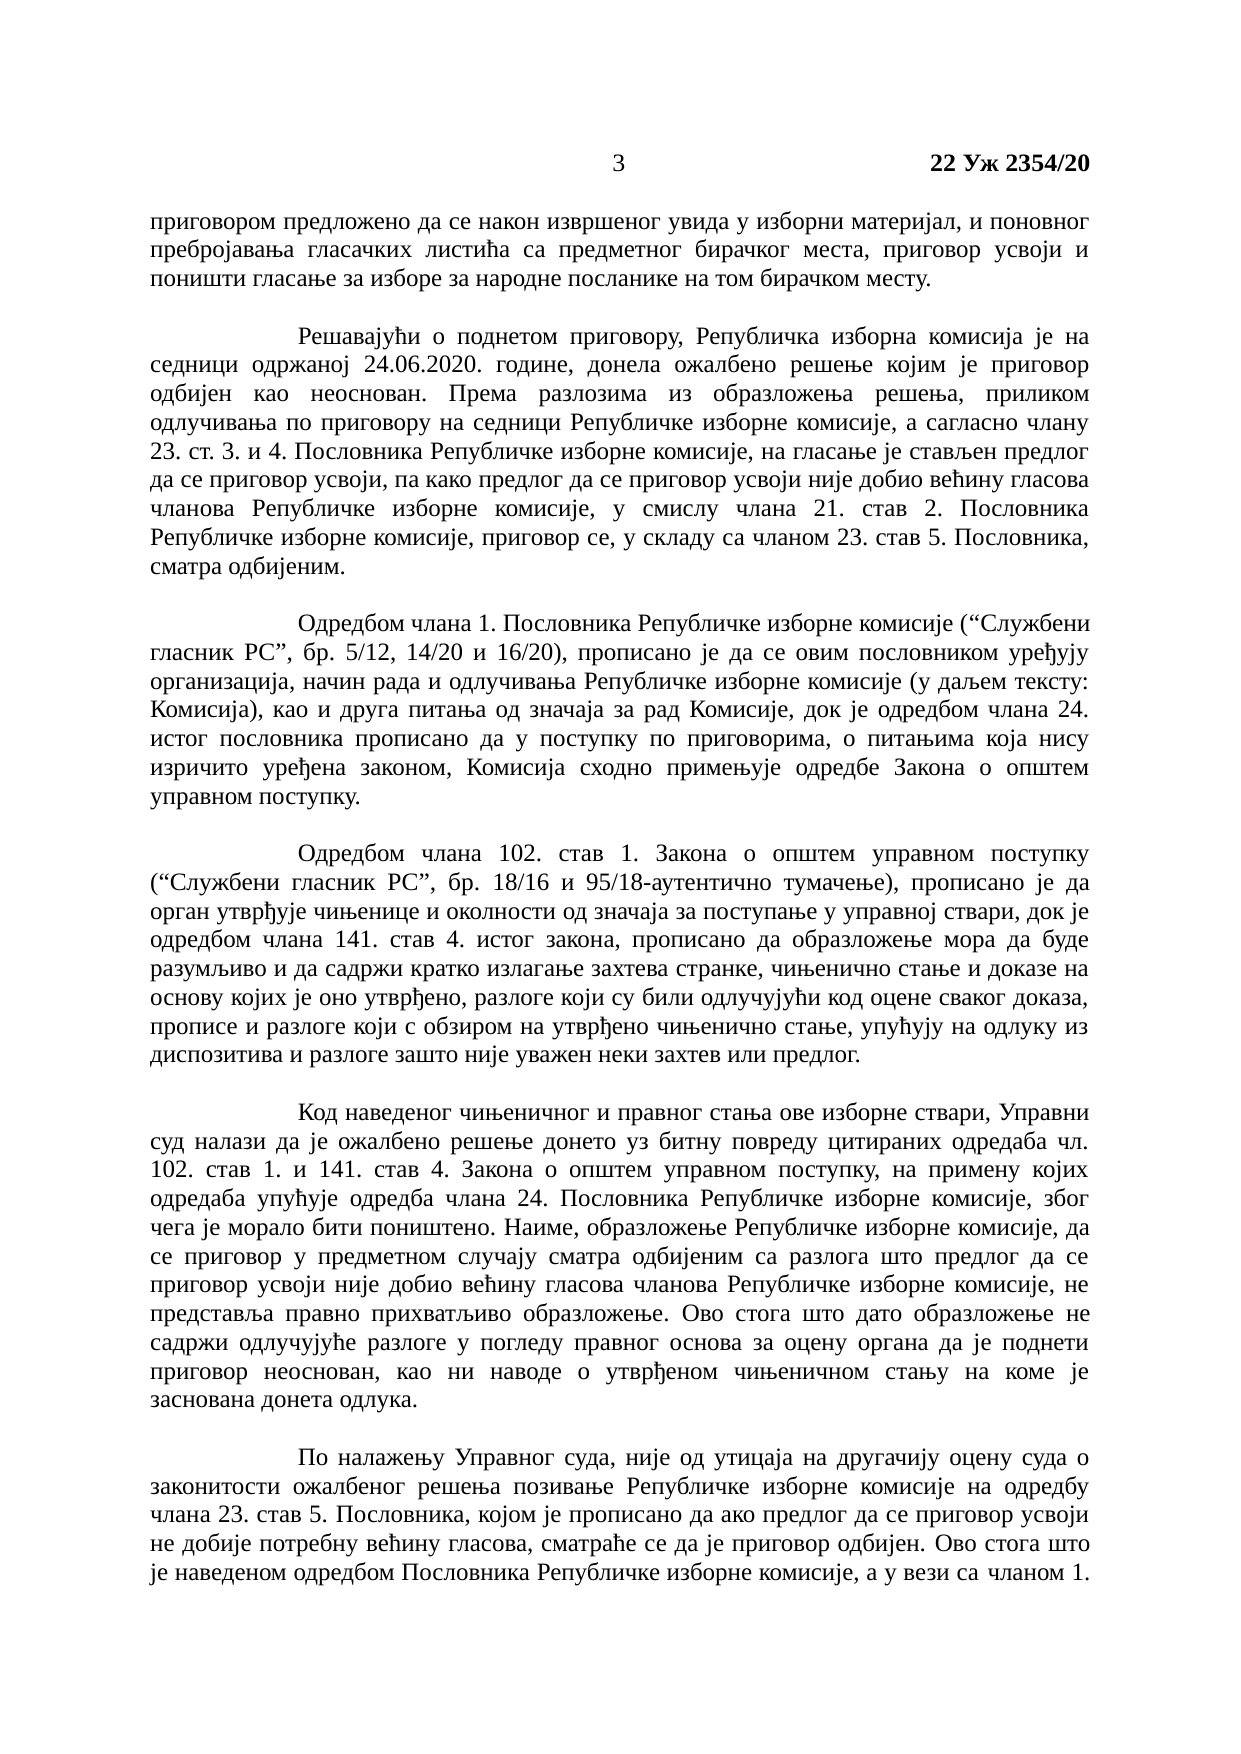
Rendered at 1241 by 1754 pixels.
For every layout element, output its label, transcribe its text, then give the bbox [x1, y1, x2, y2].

text Одредбом члана 102. став 1. Закона о општем управном поступку (“Службени гласник РС”, бр. 18/16 и 95/18-аутентично тумачење), прописано је да орган утврђује чињенице и околности од значаја за поступање у управној ствари, док је одредбом члана 141. став 4. истог закона, прописано да образложење мора да буде разумљиво и да садржи кратко излагање захтева странке, чињенично стање и доказе на основу којих је оно утврђено, разлоге који су били одлучујући код оцене сваког доказа, прописе и разлоге који с обзиром на утврђено чињенично стање, упућују на одлуку из диспозитива и разлоге зашто није уважен неки захтев или предлог. [150, 838, 1090, 1068]
text Решавајући о поднетом приговору, Републичка изборна комисија је на седници одржаној 24.06.2020. године, донела ожалбено решење којим је приговор одбијен као неоснован. Према разлозима из образложења решења, приликом одлучивања по приговору на седници Републичке изборне комисије, а сагласно члану 23. ст. 3. и 4. Пословника Републичке изборне комисије, на гласање је стављен предлог да се приговор усвоји, па како предлог да се приговор усвоји није добио већину гласова чланова Републичке изборне комисије, у смислу члана 21. став 2. Пословника Републичке изборне комисије, приговор се, у складу са чланом 23. став 5. Пословника, сматра одбијеним. [150, 321, 1090, 579]
text приговором предложено да се након извршеног увида у изборни материјал, и поновног пребројавања гласачких листића са предметног бирачког места, приговор усвоји и поништи гласање за изборе за народне посланике на том бирачком месту. [150, 206, 1090, 292]
text По налажењу Управног суда, није од утицаја на другачију оцену суда о законитости ожалбеног решења позивање Републичке изборне комисије на одредбу члана 23. став 5. Пословника, којом је прописано да ако предлог да се приговор усвоји не добије потребну већину гласова, сматраће се да је приговор одбијен. Ово стога што је наведеном одредбом Пословника Републичке изборне комисије, а у вези са чланом 1. [150, 1442, 1090, 1586]
text Одредбом члана 1. Пословника Републичке изборне комисије (“Службени гласник РС”, бр. 5/12, 14/20 и 16/20), прописано је да се овим пословником уређују организација, начин рада и одлучивања Републичке изборне комисије (у даљем тексту: Комисија), као и друга питања од значаја за рад Комисије, док је одредбом члана 24. истог пословника прописано да у поступку по приговорима, о питањима која нису изричито уређена законом, Комисија сходно примењује одредбе Закона о општем управном поступку. [150, 608, 1090, 809]
text Код наведеног чињеничног и правног стања ове изборне ствари, Управни суд налази да је ожалбено решење донето уз битну повреду цитираних одредаба чл. 102. став 1. и 141. став 4. Закона о општем управном поступку, на примену којих одредаба упућује одредба члана 24. Пословника Републичке изборне комисије, због чега је морало бити поништено. Наиме, образложење Републичке изборне комисије, да се приговор у предметном случају сматра одбијеним са разлога што предлог да се приговор усвоји није добио већину гласова чланова Републичке изборне комисије, не представља правно прихватљиво образложење. Ово стога што дато образложење не садржи одлучујуће разлоге у погледу правног основа за оцену органа да је поднети приговор неоснован, као ни наводе о утврђеном чињеничном стању на коме је заснована донета одлука. [150, 1097, 1090, 1413]
